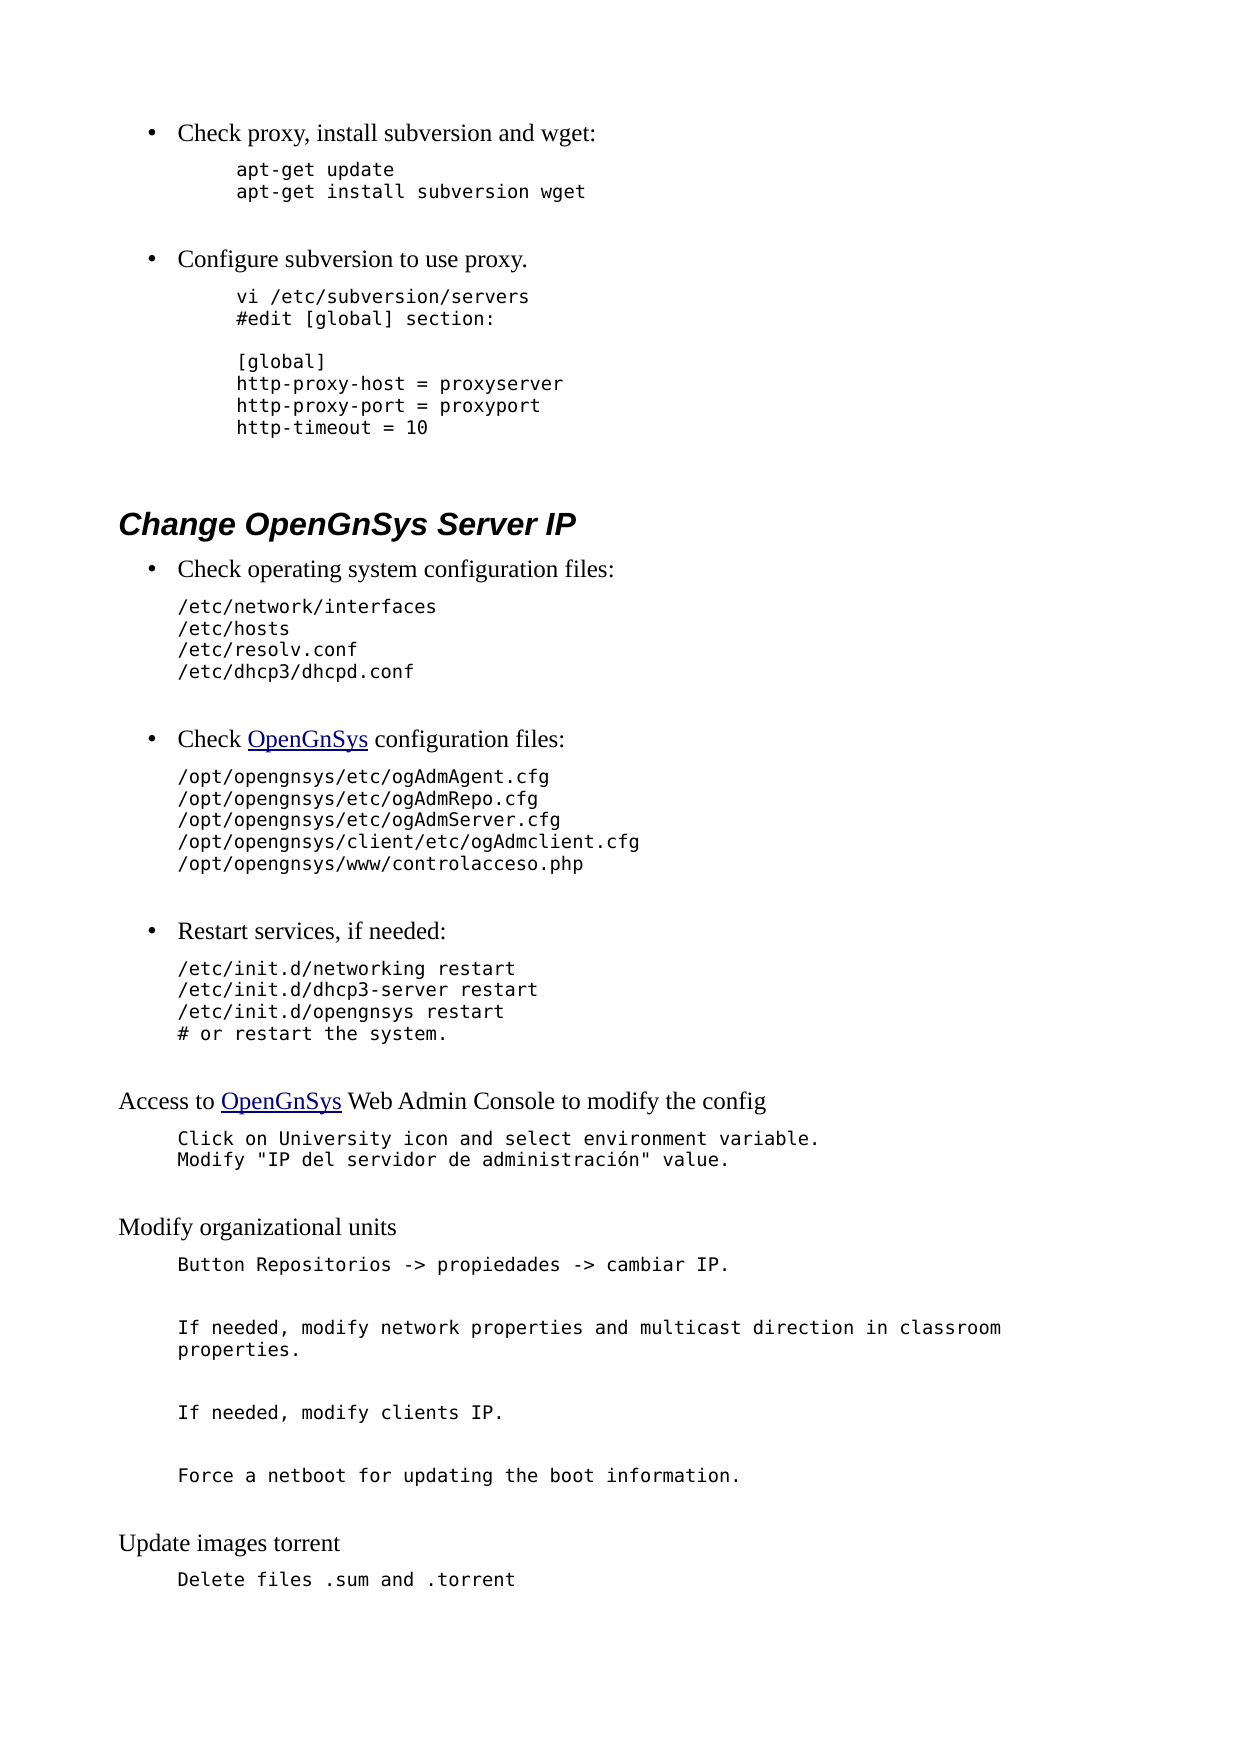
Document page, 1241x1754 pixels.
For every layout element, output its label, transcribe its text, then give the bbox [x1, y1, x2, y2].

list apt-get update apt-get install subversion wget [207, 159, 1063, 203]
list Check operating system configuration files: [148, 554, 1122, 583]
text Click on University icon and select environment variable. Modify "IP del servidor de administración" value. [177, 1127, 1063, 1171]
text Force a netboot for updating the boot information. [177, 1465, 1063, 1487]
text Modify organizational units [118, 1212, 1122, 1241]
list Restart services, if needed: [148, 916, 1122, 945]
list Configure subversion to use proxy. [148, 244, 1122, 273]
text Update images torrent [118, 1528, 1122, 1557]
text If needed, modify network properties and multicast direction in classroom properties. [177, 1317, 1063, 1361]
list Check proxy, install subversion and wget: [148, 118, 1122, 147]
subtitle Change OpenGnSys Server IP [118, 505, 1122, 542]
list vi /etc/subversion/servers #edit [global] section: [global] http-proxy-host = proxyserver http-proxy-port = proxyport http-timeout = 10 [207, 286, 1063, 439]
text If needed, modify clients IP. [177, 1402, 1063, 1424]
text Button Repositorios -> propiedades -> cambiar IP. [177, 1254, 1063, 1276]
text Delete files .sum and .torrent [177, 1569, 1063, 1613]
text /etc/network/interfaces /etc/hosts /etc/resolv.conf /etc/dhcp3/dhcpd.conf [177, 596, 1063, 683]
text Access to OpenGnSys Web Admin Console to modify the config [118, 1086, 1122, 1115]
list Check OpenGnSys configuration files: [148, 724, 1122, 753]
text /opt/opengnsys/etc/ogAdmAgent.cfg /opt/opengnsys/etc/ogAdmRepo.cfg /opt/opengnsys/etc/ogAdmServer.cfg /opt/opengnsys/client/etc/ogAdmclient.cfg /opt/opengnsys/www/controlacceso.php [177, 766, 1063, 875]
text /etc/init.d/networking restart /etc/init.d/dhcp3-server restart /etc/init.d/opengnsys restart # or restart the system. [177, 957, 1063, 1045]
